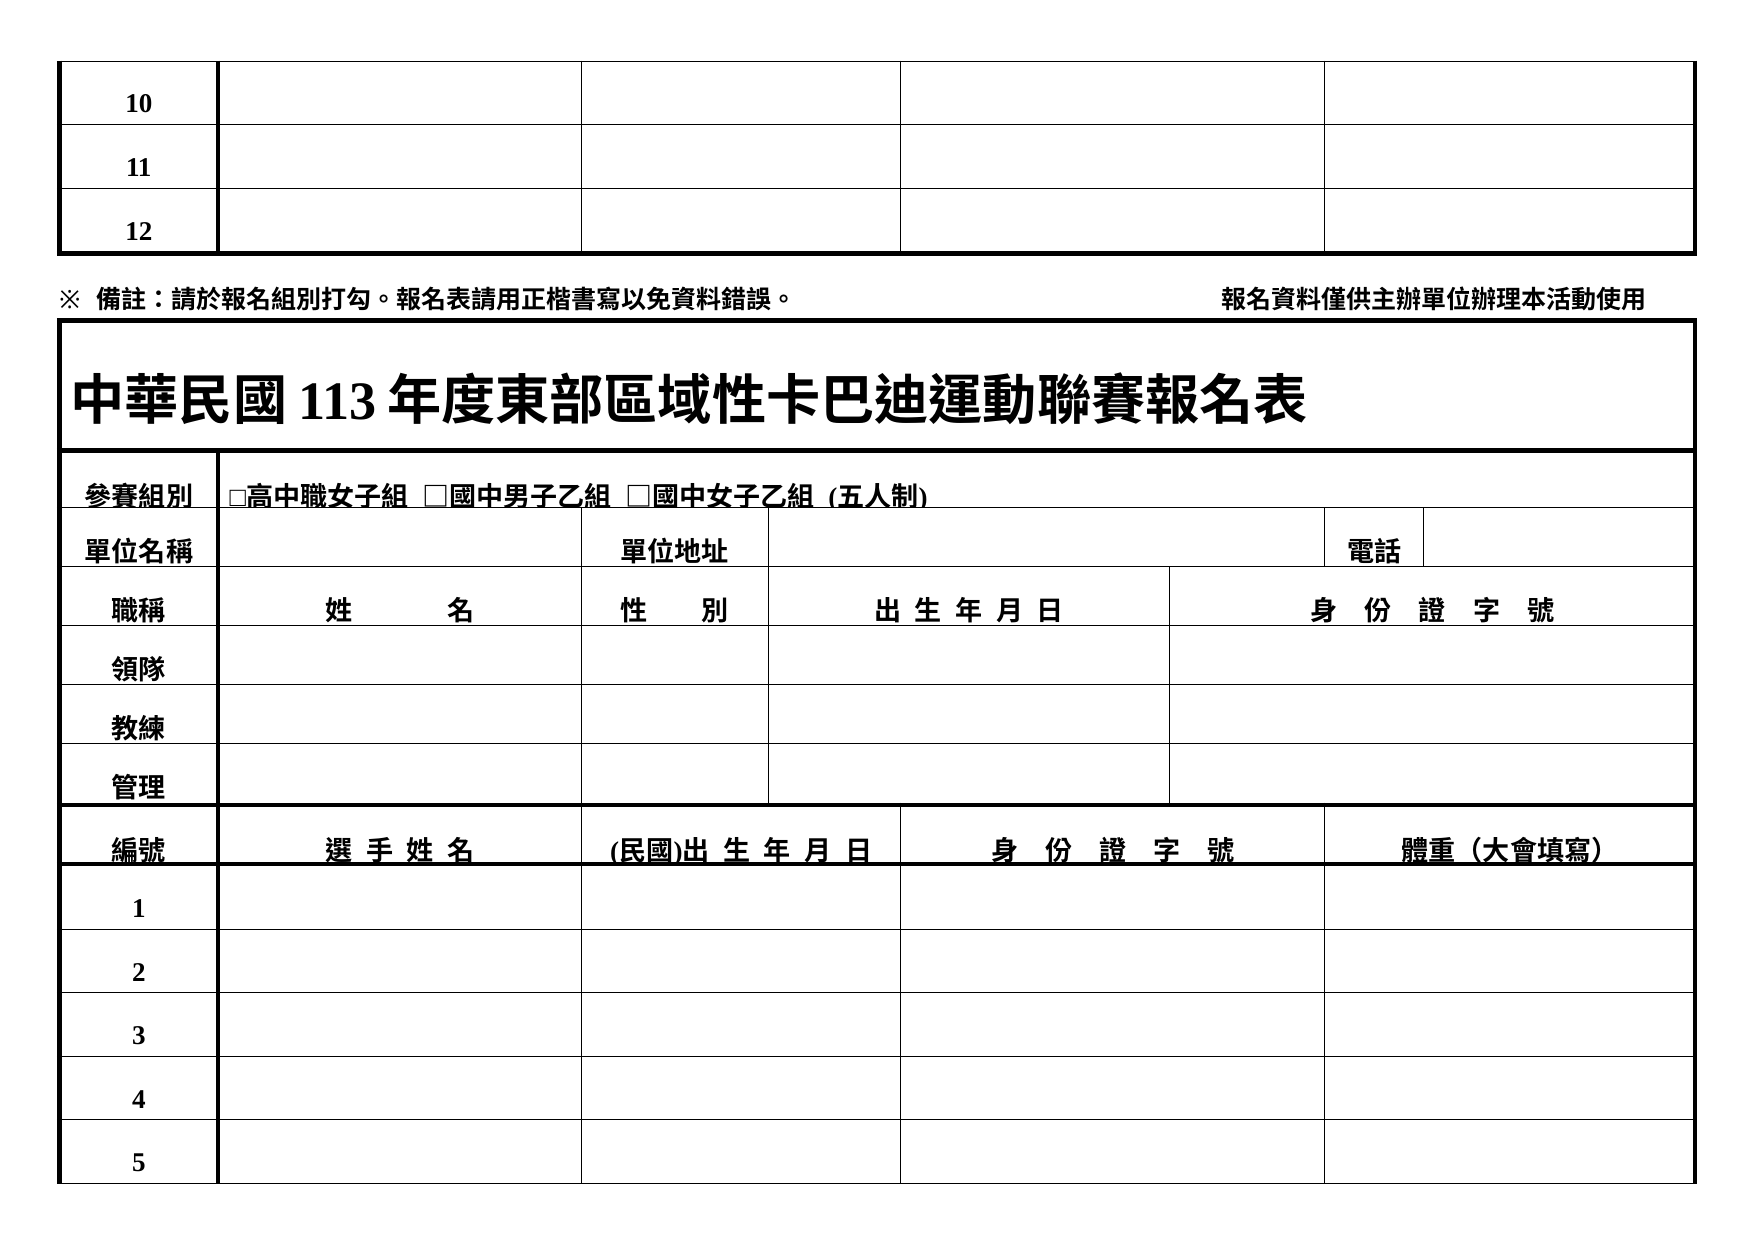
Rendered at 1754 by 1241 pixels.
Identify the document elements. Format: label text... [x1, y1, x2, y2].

table_cell [582, 993, 900, 1056]
table_cell [901, 125, 1324, 188]
table_cell [1325, 62, 1693, 124]
table_cell [1325, 189, 1693, 251]
table_cell [1424, 508, 1693, 566]
table_cell [220, 993, 581, 1056]
table_cell 出 生 年 月 日 [769, 567, 1169, 625]
table_cell 2 [62, 930, 216, 992]
table_cell [1325, 1120, 1693, 1183]
table_cell 體重（大會填寫） [1325, 807, 1693, 861]
table_cell [582, 930, 900, 992]
table_cell [582, 626, 768, 684]
table_cell [582, 189, 900, 251]
table_cell [901, 993, 1324, 1056]
table_cell [1170, 626, 1693, 684]
table_cell [220, 744, 581, 802]
table_cell [901, 62, 1324, 124]
table_cell (民國)出 生 年 月 日 [582, 807, 900, 861]
table_cell [901, 866, 1324, 929]
table_cell 3 [62, 993, 216, 1056]
table_cell 職稱 [62, 567, 216, 625]
table_cell 身 份 證 字 號 [901, 807, 1324, 861]
table_cell [1325, 993, 1693, 1056]
table_cell [582, 1120, 900, 1183]
table_cell [1325, 866, 1693, 929]
table_cell [220, 1120, 581, 1183]
table_cell [769, 685, 1169, 743]
table_cell 姓 名 [220, 567, 581, 625]
list 備註：請於報名組別打勾。報名表請用正楷書寫以免資料錯誤。 報名資料僅供主辦單位辦理本活動使用 [59, 256, 1695, 318]
table_cell [220, 62, 581, 124]
table_cell [220, 930, 581, 992]
table_cell [220, 1057, 581, 1119]
table_cell 選 手 姓 名 [220, 807, 581, 861]
table_cell [1325, 930, 1693, 992]
table_cell 領隊 [62, 626, 216, 684]
table_cell [220, 866, 581, 929]
table_cell 電話 [1325, 508, 1423, 566]
table_cell 身 份 證 字 號 [1170, 567, 1693, 625]
table_header 中華民國113年度東部區域性卡巴迪運動聯賽報名表 [62, 323, 1693, 448]
table_cell [901, 1120, 1324, 1183]
table_cell [769, 744, 1169, 802]
table_cell [220, 189, 581, 251]
table_cell 4 [62, 1057, 216, 1119]
table_cell [769, 508, 1324, 566]
table_cell [1170, 744, 1693, 802]
table_cell 12 [62, 189, 216, 251]
table_cell 性 別 [582, 567, 768, 625]
table_cell □高中職女子組 □國中男子乙組 □國中女子乙組 (五人制) [220, 453, 1693, 507]
table_cell [220, 125, 581, 188]
table_cell [582, 685, 768, 743]
table_cell [769, 626, 1169, 684]
table_cell 單位名稱 [62, 508, 216, 566]
table_cell [220, 508, 581, 566]
table_cell [582, 866, 900, 929]
table_cell 5 [62, 1120, 216, 1183]
table_cell [220, 685, 581, 743]
table_cell [220, 626, 581, 684]
table_cell [582, 62, 900, 124]
table_cell 管理 [62, 744, 216, 802]
table_cell 11 [62, 125, 216, 188]
table_cell [1325, 125, 1693, 188]
table_cell [1325, 1057, 1693, 1119]
table_cell 參賽組別 [62, 453, 216, 507]
table_cell [582, 1057, 900, 1119]
table_cell [582, 125, 900, 188]
table_cell 編號 [62, 807, 216, 861]
table_cell [582, 744, 768, 802]
table_cell [1170, 685, 1693, 743]
table_cell 教練 [62, 685, 216, 743]
table_cell [901, 189, 1324, 251]
table_cell [901, 1057, 1324, 1119]
table_cell [901, 930, 1324, 992]
table_cell 10 [62, 62, 216, 124]
table_cell 單位地址 [582, 508, 768, 566]
table_cell 1 [62, 866, 216, 929]
